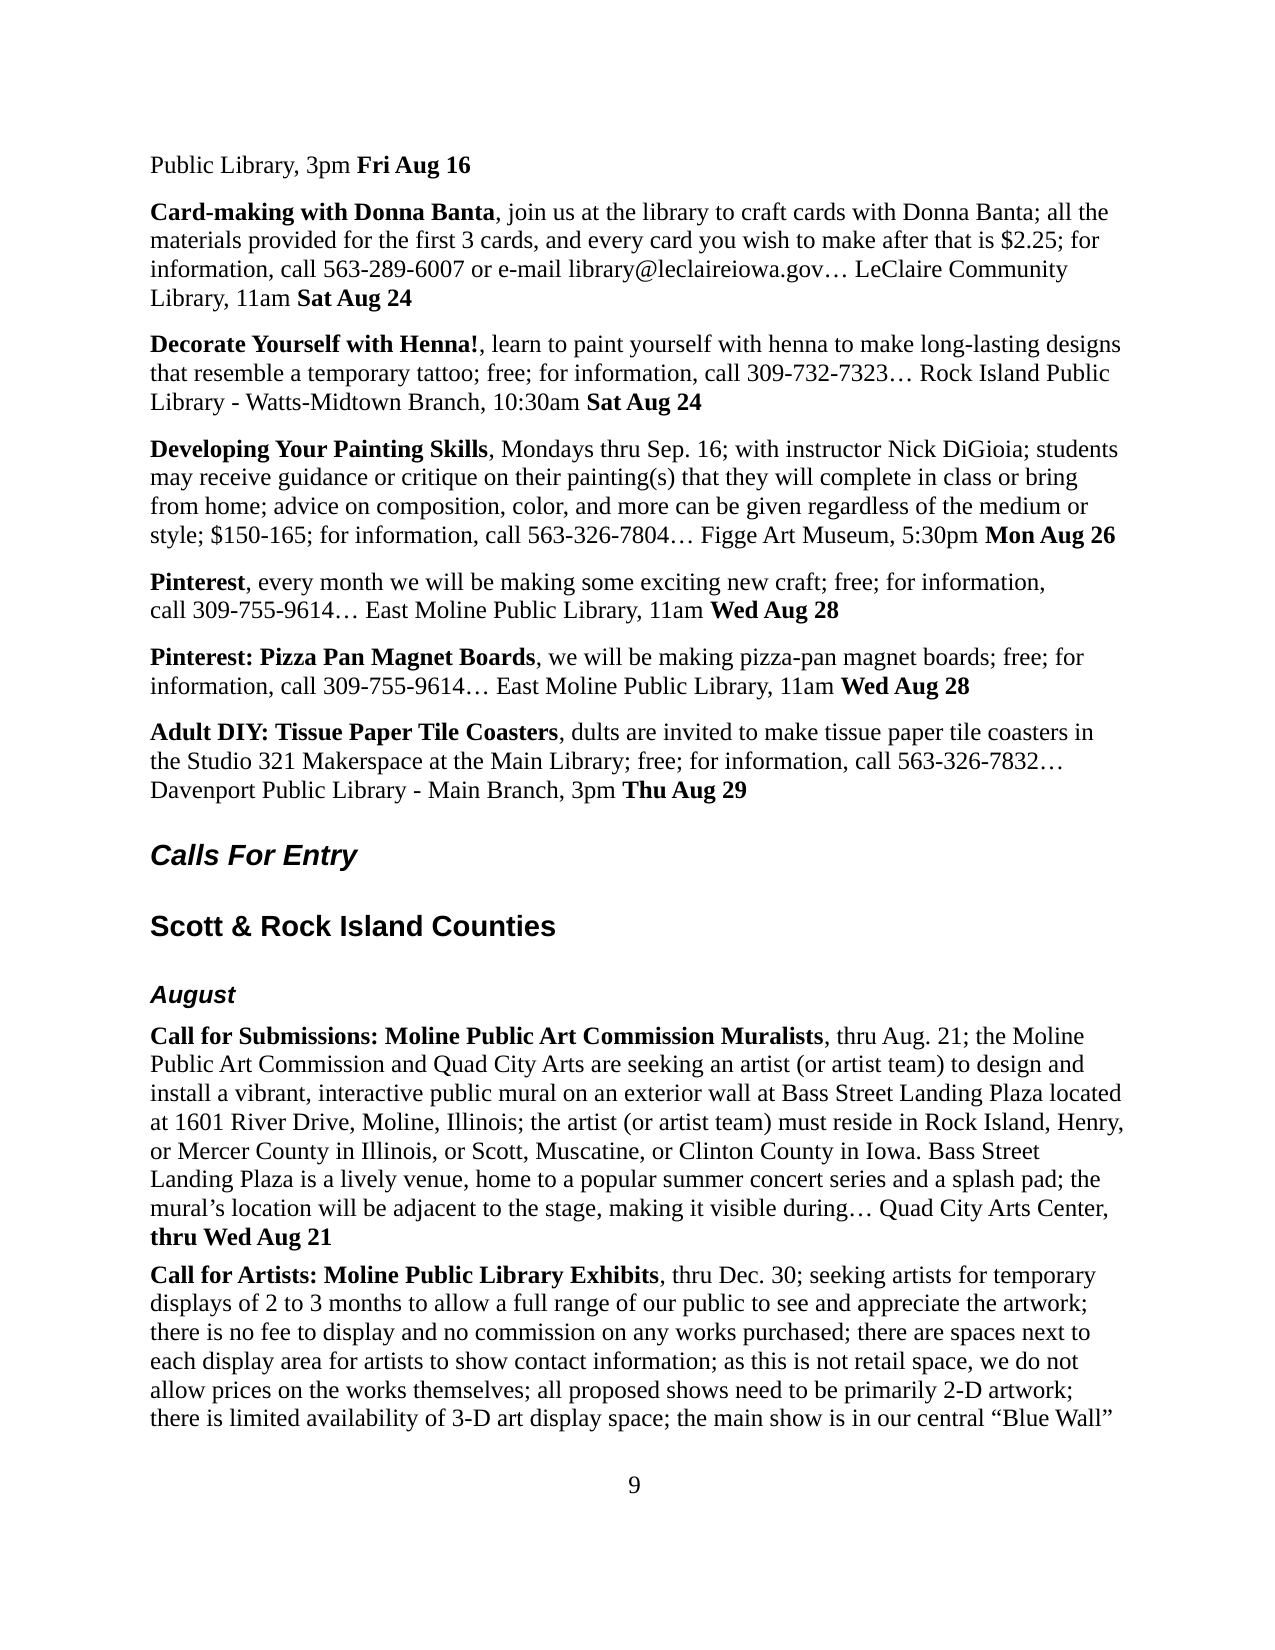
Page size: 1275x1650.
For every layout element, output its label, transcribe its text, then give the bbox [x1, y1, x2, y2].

text Pinterest, every month we will be making some exciting new craft; free; for information, call 309-755-9614… East Moline Public Library, 11am Wed Aug 28 [150, 567, 1125, 624]
subtitle August [150, 980, 1125, 1008]
text Developing Your Painting Skills, Mondays thru Sep. 16; with instructor Nick DiGioia; students may receive guidance or critique on their painting(s) that they will complete in class or bring from home; advice on composition, color, and more can be given regardless of the medium or style; $150-165; for information, call 563-326-7804… Figge Art Museum, 5:30pm Mon Aug 26 [150, 434, 1125, 549]
text Card-making with Donna Banta, join us at the library to craft cards with Donna Banta; all the materials provided for the first 3 cards, and every card you wish to make after that is $2.25; for information, call 563-289-6007 or e-mail library@leclaireiowa.gov… LeClaire Community Library, 11am Sat Aug 24 [150, 197, 1125, 312]
text Call for Artists: Moline Public Library Exhibits, thru Dec. 30; seeking artists for temporary displays of 2 to 3 months to allow a full range of our public to see and appreciate the artwork; there is no fee to display and no commission on any works purchased; there are spaces next to each display area for artists to show contact information; as this is not retail space, we do not allow prices on the works themselves; all proposed shows need to be primarily 2-D artwork; there is limited availability of 3-D art display space; the main show is in our central “Blue Wall” [150, 1260, 1125, 1432]
text Call for Submissions: Moline Public Art Commission Muralists, thru Aug. 21; the Moline Public Art Commission and Quad City Arts are seeking an artist (or artist team) to design and install a vibrant, interactive public mural on an exterior wall at Bass Street Landing Plaza located at 1601 River Drive, Moline, Illinois; the artist (or artist team) must reside in Rock Island, Henry, or Mercer County in Illinois, or Scott, Muscatine, or Clinton County in Iowa. Bass Street Landing Plaza is a lively venue, home to a popular summer concert series and a splash pad; the mural’s location will be adjacent to the stage, making it visible during… Quad City Arts Center, thru Wed Aug 21 [150, 1021, 1125, 1251]
subtitle Calls For Entry [150, 838, 1125, 871]
text Pinterest: Pizza Pan Magnet Boards, we will be making pizza-pan magnet boards; free; for information, call 309-755-9614… East Moline Public Library, 11am Wed Aug 28 [150, 642, 1125, 699]
text Adult DIY: Tissue Paper Tile Coasters, dults are invited to make tissue paper tile coasters in the Studio 321 Makerspace at the Main Library; free; for information, call 563-326-7832… Davenport Public Library - Main Branch, 3pm Thu Aug 29 [150, 717, 1125, 804]
text Decorate Yourself with Henna!, learn to paint yourself with henna to make long-lasting designs that resemble a temporary tattoo; free; for information, call 309-732-7323… Rock Island Public Library - Watts-Midtown Branch, 10:30am Sat Aug 24 [150, 329, 1125, 416]
subtitle Scott & Rock Island Counties [150, 909, 1125, 942]
text Public Library, 3pm Fri Aug 16 [150, 150, 1125, 179]
